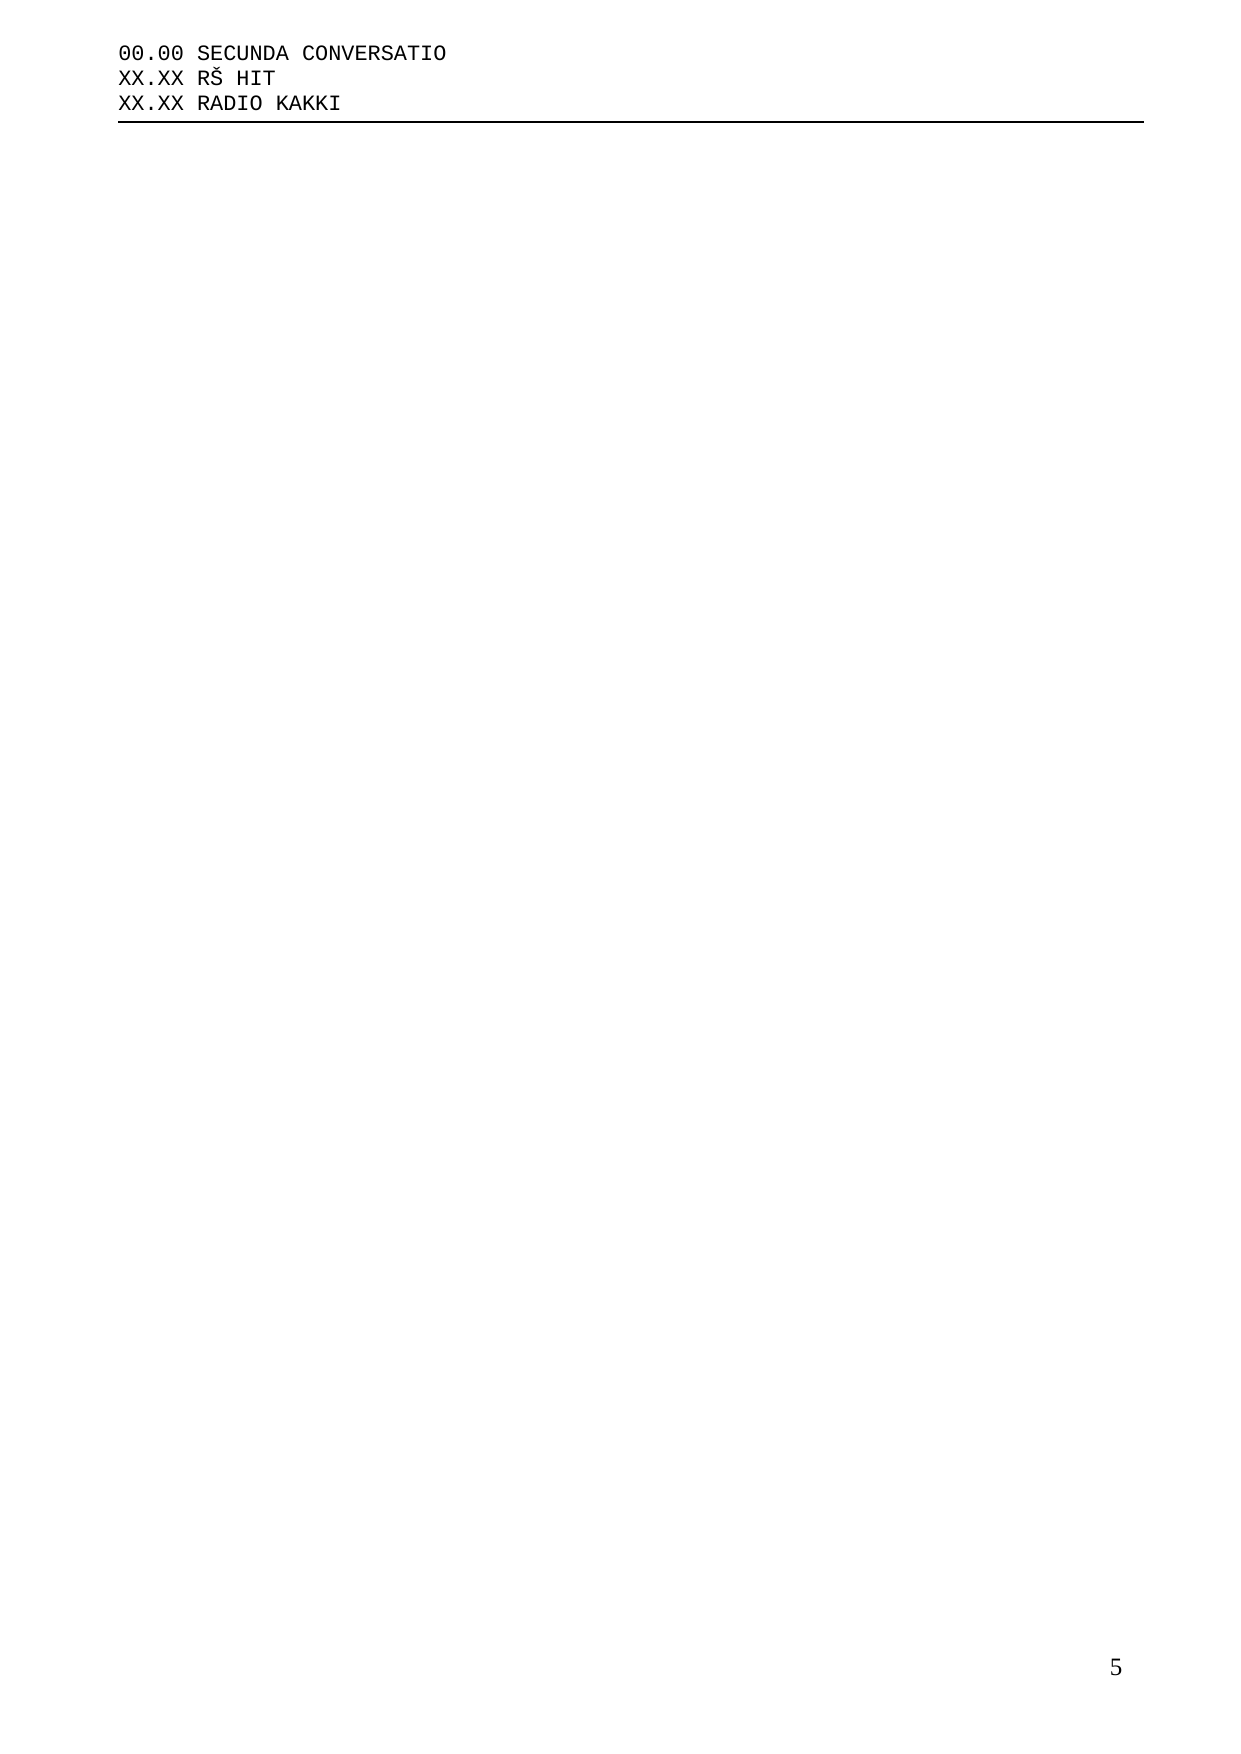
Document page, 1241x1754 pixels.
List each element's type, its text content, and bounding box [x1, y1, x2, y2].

text xx.xx RADIO KAKKI [118, 92, 1144, 121]
text xx.xx RŠ HIT [118, 67, 1240, 92]
text 00.00 SECUNDA CONVERSATIO [118, 42, 1240, 67]
